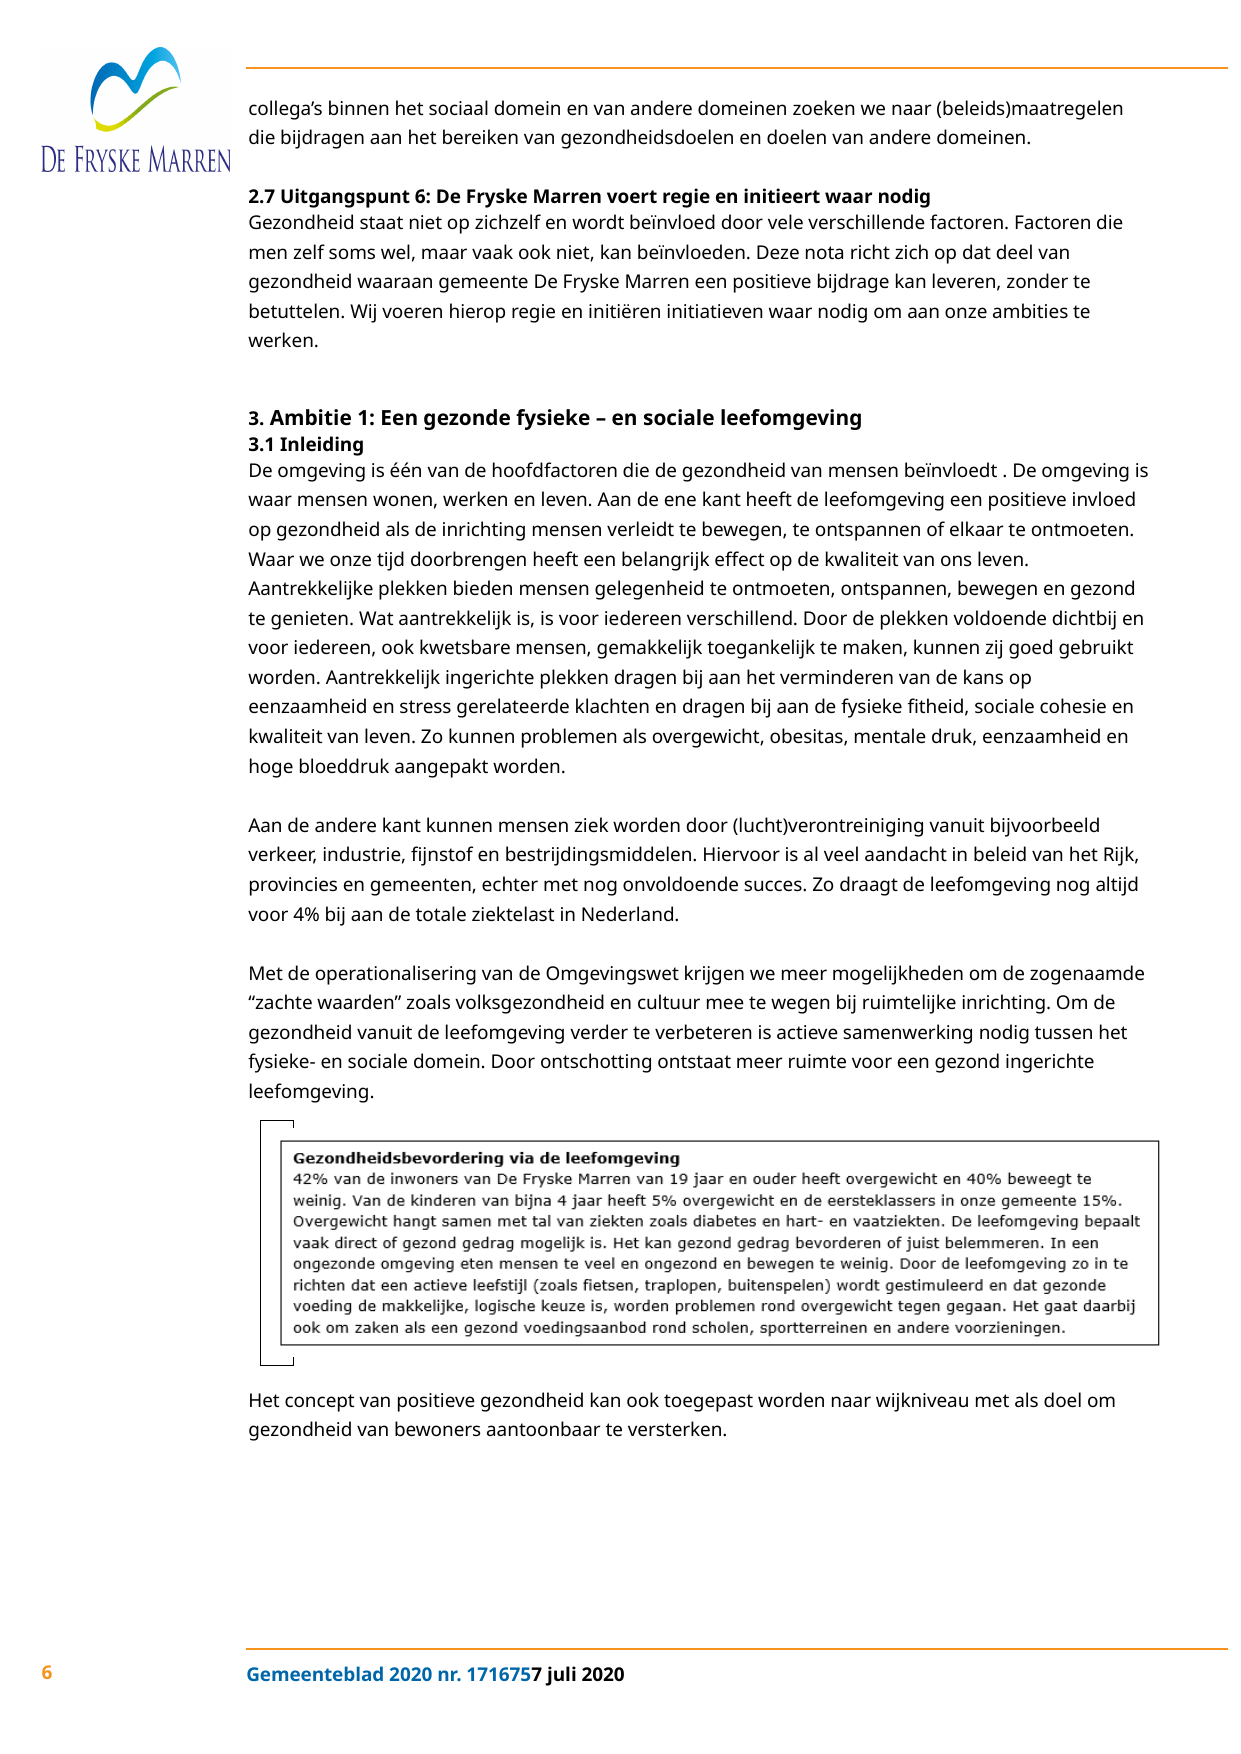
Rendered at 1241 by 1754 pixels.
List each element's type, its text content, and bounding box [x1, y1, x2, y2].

text De omgeving is één van de hoofdfactoren die de gezondheid van mensen beïnvloedt . De omgeving is waar mensen wonen, werken en leven. Aan de ene kant heeft de leefomgeving een positieve invloed op gezondheid als de inrichting mensen verleidt te bewegen, te ontspannen of elkaar te ontmoeten. Waar we onze tijd doorbrengen heeft een belangrijk effect op de kwaliteit van ons leven. Aantrekkelijke plekken bieden mensen gelegenheid te ontmoeten, ontspannen, bewegen en gezond te genieten. Wat aantrekkelijk is, is voor iedereen verschillend. Door de plekken voldoende dichtbij en voor iedereen, ook kwetsbare mensen, gemakkelijk toegankelijk te maken, kunnen zij goed gebruikt worden. Aantrekkelijk ingerichte plekken dragen bij aan het verminderen van de kans op eenzaamheid en stress gerelateerde klachten en dragen bij aan de fysieke fitheid, sociale cohesie en kwaliteit van leven. Zo kunnen problemen als overgewicht, obesitas, mentale druk, eenzaamheid en hoge bloeddruk aangepakt worden. [248, 457, 1152, 778]
picture [268, 1128, 1173, 1357]
picture [41, 47, 231, 172]
text Gezondheid staat niet op zichzelf en wordt beïnvloed door vele verschillende factoren. Factoren die men zelf soms wel, maar vaak ook niet, kan beïnvloeden. Deze nota richt zich op dat deel van gezondheid waaraan gemeente De Fryske Marren een positieve bijdrage kan leveren, zonder te betuttelen. Wij voeren hierop regie en initiëren initiatieven waar nodig om aan onze ambities te werken. [248, 209, 1152, 353]
text 3. Ambitie 1: Een gezonde fysieke – en sociale leefomgeving [248, 403, 1152, 431]
text Aan de andere kant kunnen mensen ziek worden door (lucht)verontreiniging vanuit bijvoorbeeld verkeer, industrie, fijnstof en bestrijdingsmiddelen. Hiervoor is al veel aandacht in beleid van het Rijk, provincies en gemeenten, echter met nog onvoldoende succes. Zo draagt de leefomgeving nog altijd voor 4% bij aan de totale ziektelast in Nederland. [248, 812, 1152, 926]
text Het concept van positieve gezondheid kan ook toegepast worden naar wijkniveau met als doel om gezondheid van bewoners aantoonbaar te versterken. [248, 1387, 1152, 1442]
text Met de operationalisering van de Omgevingswet krijgen we meer mogelijkheden om de zogenaamde “zachte waarden” zoals volksgezondheid en cultuur mee te wegen bij ruimtelijke inrichting. Om de gezondheid vanuit de leefomgeving verder te verbeteren is actieve samenwerking nodig tussen het fysieke- en sociale domein. Door ontschotting ontstaat meer ruimte voor een gezond ingerichte leefomgeving. [248, 960, 1152, 1104]
text collega’s binnen het sociaal domein en van andere domeinen zoeken we naar (beleids)maatregelen die bijdragen aan het bereiken van gezondheidsdoelen en doelen van andere domeinen. [248, 95, 1152, 150]
text 2.7 Uitgangspunt 6: De Fryske Marren voert regie en initieert waar nodig [248, 183, 1152, 209]
text 3.1 Inleiding [248, 431, 1152, 457]
